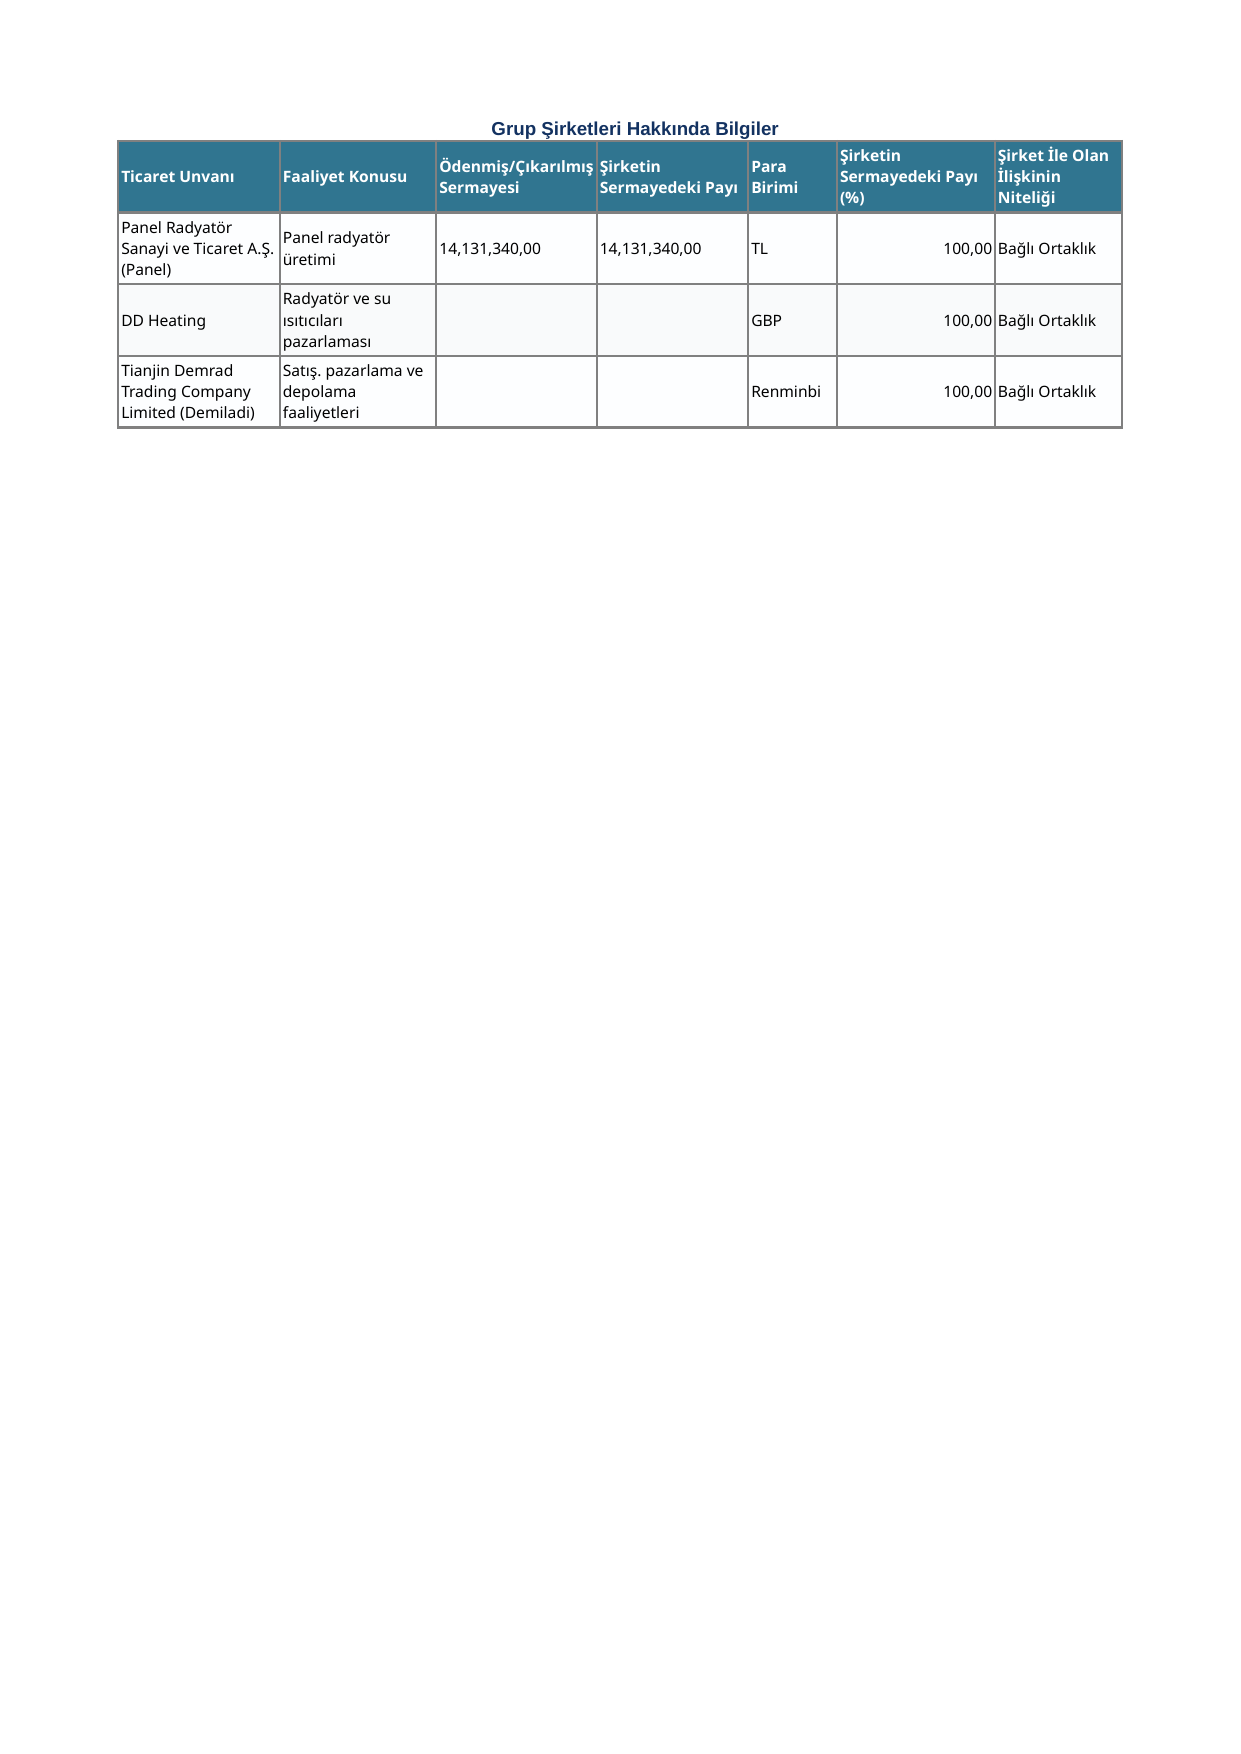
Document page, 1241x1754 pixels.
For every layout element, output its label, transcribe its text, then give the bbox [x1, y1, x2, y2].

table_cell [437, 357, 596, 426]
table_cell GBP [749, 285, 836, 355]
table_header Ticaret Unvanı [119, 142, 279, 211]
table_cell 100,00 [838, 214, 994, 283]
table_cell Bağlı Ortaklık [996, 285, 1121, 355]
table_cell Bağlı Ortaklık [996, 357, 1121, 426]
table_cell Bağlı Ortaklık [996, 214, 1121, 283]
table_cell Panel Radyatör Sanayi ve Ticaret A.Ş. (Panel) [119, 214, 279, 283]
table_cell 100,00 [838, 357, 994, 426]
table_header Ödenmiş/Çıkarılmış Sermayesi [437, 142, 596, 211]
table_header Para Birimi [749, 142, 836, 211]
table_header Şirketin Sermayedeki Payı [598, 142, 747, 211]
table_cell [598, 285, 747, 355]
table_cell Radyatör ve su ısıtıcıları pazarlaması [281, 285, 435, 355]
table_cell DD Heating [119, 285, 279, 355]
table_header Faaliyet Konusu [281, 142, 435, 211]
table_cell [598, 357, 747, 426]
table_cell Renminbi [749, 357, 836, 426]
text Grup Şirketleri Hakkında Bilgiler [118, 118, 1122, 140]
table_cell 100,00 [838, 285, 994, 355]
table_cell Panel radyatör üretimi [281, 214, 435, 283]
table_cell Tianjin Demrad Trading Company Limited (Demiladi) [119, 357, 279, 426]
table_header Şirketin Sermayedeki Payı (%) [838, 142, 994, 211]
table_cell 14,131,340,00 [437, 214, 596, 283]
table_cell TL [749, 214, 836, 283]
table_cell Satış. pazarlama ve depolama faaliyetleri [281, 357, 435, 426]
table_header Şirket İle Olan İlişkinin Niteliği [996, 142, 1121, 211]
table_cell 14,131,340,00 [598, 214, 747, 283]
table_cell [437, 285, 596, 355]
